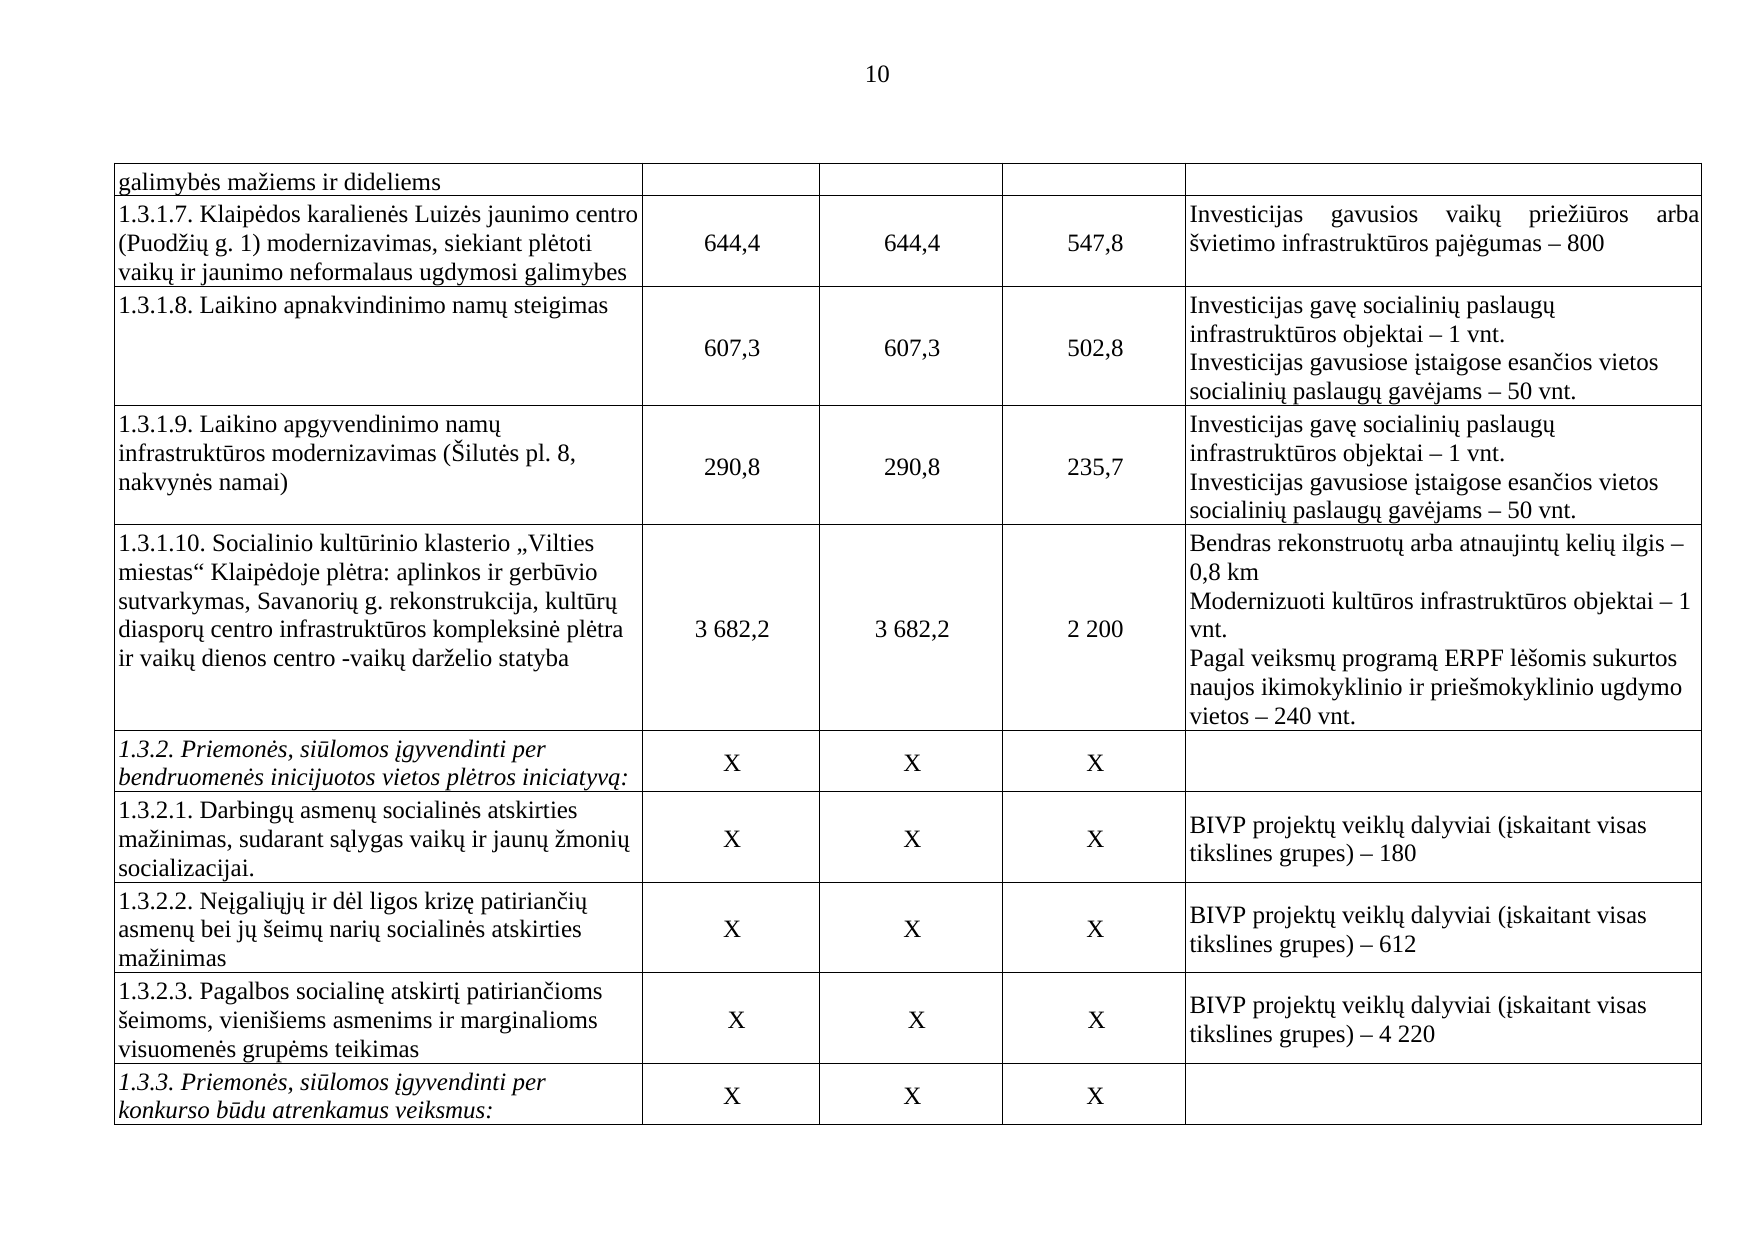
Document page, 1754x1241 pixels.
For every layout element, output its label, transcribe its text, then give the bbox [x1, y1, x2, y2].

table_cell 1.3.2.1. Darbingų asmenų socialinės atskirties mažinimas, sudarant sąlygas vaikų ir jaunų žmonių socializacijai. [115, 792, 642, 882]
table_cell X [643, 731, 819, 791]
table_cell X [820, 792, 1002, 882]
table_cell X [1003, 792, 1185, 882]
table_cell 1.3.2.3. Pagalbos socialinę atskirtį patiriančioms šeimoms, vienišiems asmenims ir marginalioms visuomenės grupėms teikimas [115, 973, 642, 1062]
table_cell X [820, 883, 1002, 972]
table_cell X [643, 973, 819, 1062]
table_cell X [820, 973, 1002, 1062]
table_cell [1186, 1064, 1701, 1124]
table_cell 607,3 [820, 287, 1002, 405]
table_cell 1.3.1.10. Socialinio kultūrinio klasterio „Vilties miestas“ Klaipėdoje plėtra: aplinkos ir gerbūvio sutvarkymas, Savanorių g. rekonstrukcija, kultūrų diasporų centro infrastruktūros kompleksinė plėtra ir vaikų dienos centro -vaikų darželio statyba [115, 525, 642, 729]
table_cell 290,8 [820, 406, 1002, 524]
table_cell 644,4 [643, 196, 819, 286]
table_cell Investicijas gavę socialinių paslaugų infrastruktūros objektai – 1 vnt. Investicijas gavusiose įstaigose esančios vietos socialinių paslaugų gavėjams – 50 vnt. [1186, 287, 1701, 405]
table_cell 1.3.1.8. Laikino apnakvindinimo namų steigimas [115, 287, 642, 405]
table_cell 644,4 [820, 196, 1002, 286]
table_cell 290,8 [643, 406, 819, 524]
table_cell X [1003, 731, 1185, 791]
table_cell 3 682,2 [820, 525, 1002, 729]
table_cell 3 682,2 [643, 525, 819, 729]
table_cell BIVP projektų veiklų dalyviai (įskaitant visas tikslines grupes) – 4 220 [1186, 973, 1701, 1062]
table_cell [1186, 164, 1701, 195]
table_cell Investicijas gavę socialinių paslaugų infrastruktūros objektai – 1 vnt. Investicijas gavusiose įstaigose esančios vietos socialinių paslaugų gavėjams – 50 vnt. [1186, 406, 1701, 524]
table_cell galimybės mažiems ir dideliems [115, 164, 642, 195]
table_cell 502,8 [1003, 287, 1185, 405]
table_cell 2 200 [1003, 525, 1185, 729]
table_cell BIVP projektų veiklų dalyviai (įskaitant visas tikslines grupes) – 180 [1186, 792, 1701, 882]
table_cell Bendras rekonstruotų arba atnaujintų kelių ilgis – 0,8 km Modernizuoti kultūros infrastruktūros objektai – 1 vnt. Pagal veiksmų programą ERPF lėšomis sukurtos naujos ikimokyklinio ir priešmokyklinio ugdymo vietos – 240 vnt. [1186, 525, 1701, 729]
table_cell 1.3.1.9. Laikino apgyvendinimo namų infrastruktūros modernizavimas (Šilutės pl. 8, nakvynės namai) [115, 406, 642, 524]
table_cell 235,7 [1003, 406, 1185, 524]
table_cell [643, 164, 819, 195]
table_cell 607,3 [643, 287, 819, 405]
table_cell X [820, 731, 1002, 791]
table_cell X [643, 792, 819, 882]
table_cell X [1003, 973, 1185, 1062]
table_cell 1.3.3. Priemonės, siūlomos įgyvendinti per konkurso būdu atrenkamus veiksmus: [115, 1064, 642, 1124]
table_cell X [820, 1064, 1002, 1124]
table_cell 1.3.2. Priemonės, siūlomos įgyvendinti per bendruomenės inicijuotos vietos plėtros iniciatyvą: [115, 731, 642, 791]
table_cell [820, 164, 1002, 195]
table_cell Investicijas gavusios vaikų priežiūros arba švietimo infrastruktūros pajėgumas – 800 [1186, 196, 1701, 286]
table_cell 547,8 [1003, 196, 1185, 286]
table_cell [1003, 164, 1185, 195]
table_cell BIVP projektų veiklų dalyviai (įskaitant visas tikslines grupes) – 612 [1186, 883, 1701, 972]
table_cell [1186, 731, 1701, 791]
table_cell 1.3.1.7. Klaipėdos karalienės Luizės jaunimo centro (Puodžių g. 1) modernizavimas, siekiant plėtoti vaikų ir jaunimo neformalaus ugdymosi galimybes [115, 196, 642, 286]
table_cell X [1003, 1064, 1185, 1124]
table_cell X [1003, 883, 1185, 972]
table_cell X [643, 883, 819, 972]
table_cell X [643, 1064, 819, 1124]
table_cell 1.3.2.2. Neįgaliųjų ir dėl ligos krizę patiriančių asmenų bei jų šeimų narių socialinės atskirties mažinimas [115, 883, 642, 972]
